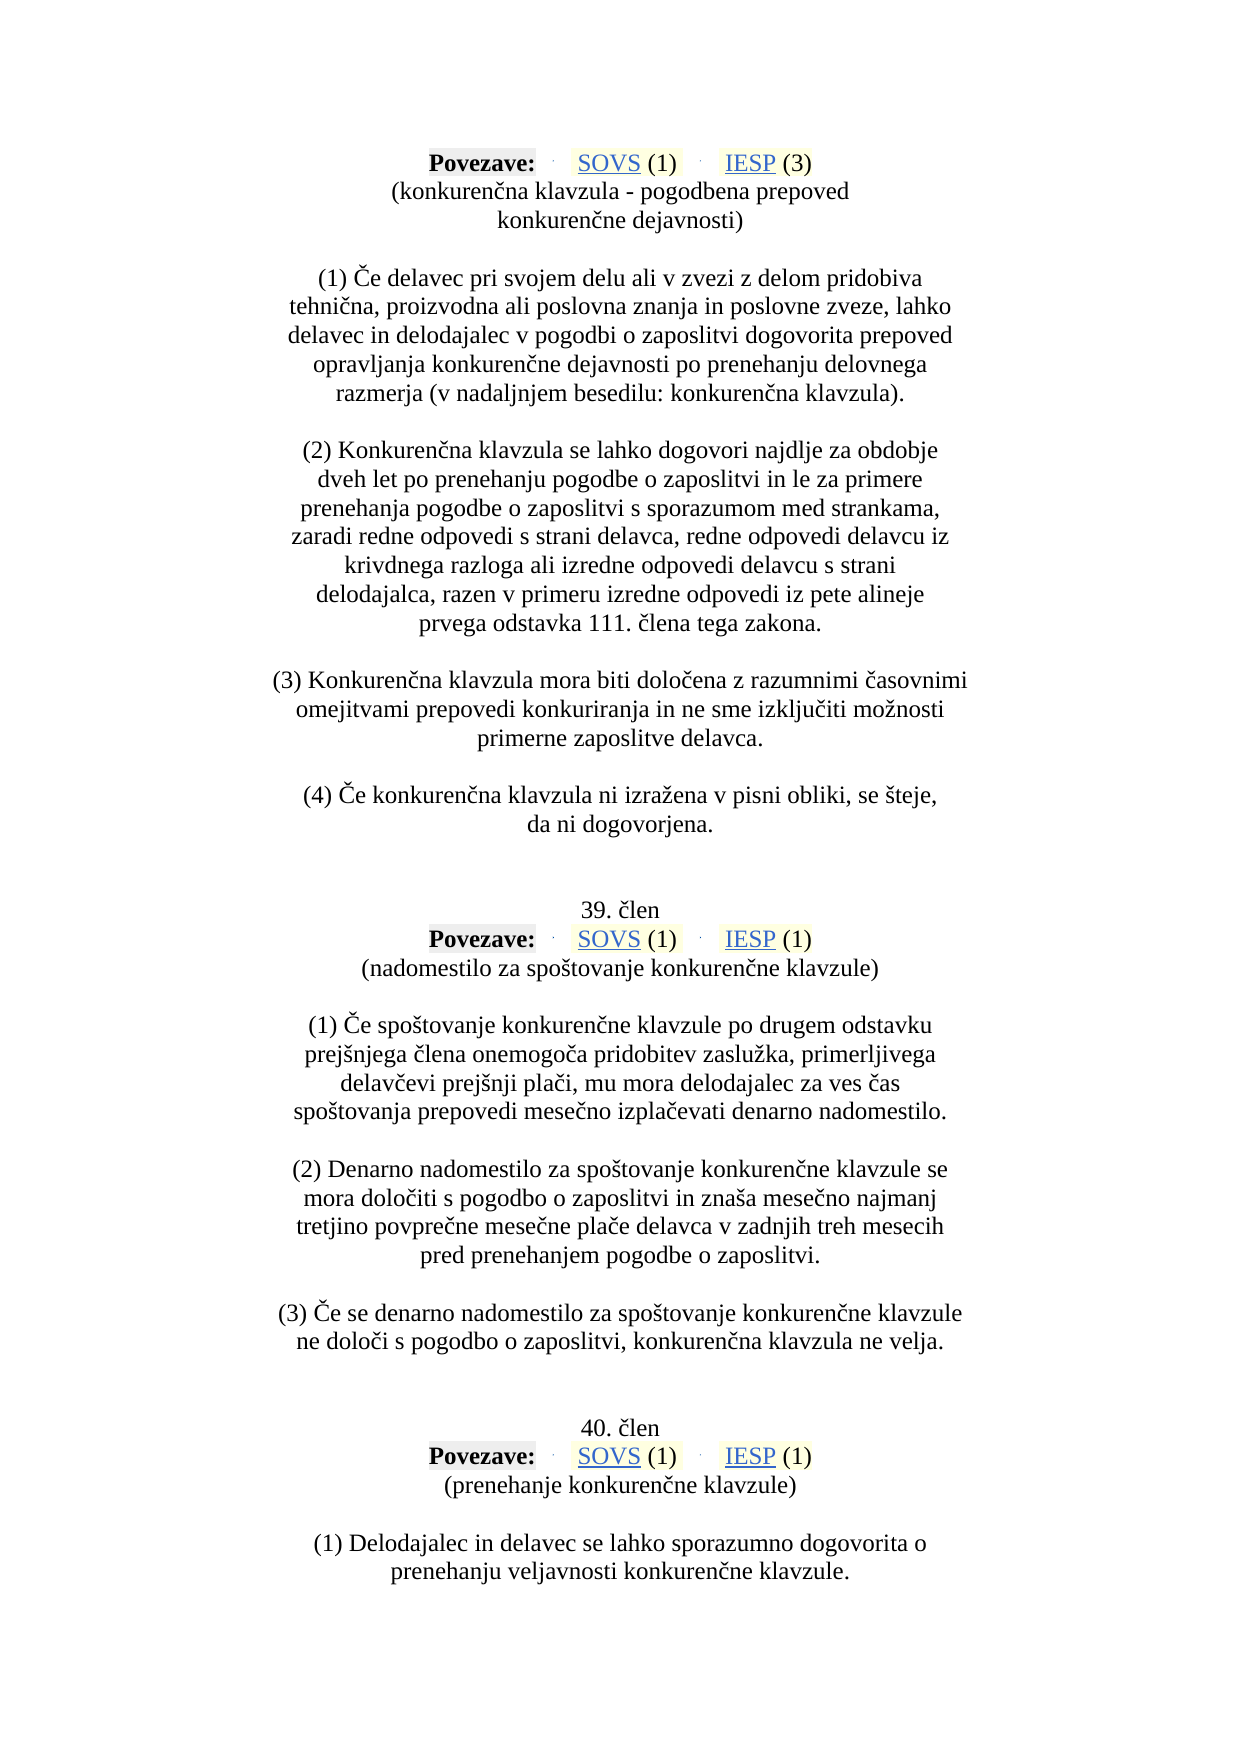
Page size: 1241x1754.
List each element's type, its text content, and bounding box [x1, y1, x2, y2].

table_header Povezave: SOVS (1) IESP (3) (konkurenčna klavzula - pogodbena prepoved konkurenčne dejavnosti) (1) Če delavec pri svojem delu ali v zvezi z delom pridobiva tehnična, proizvodna ali poslovna znanja in poslovne zveze, lahko delavec in delodajalec v pogodbi o zaposlitvi dogovorita prepoved opravljanja konkurenčne dejavnosti po prenehanju delovnega razmerja (v nadaljnjem besedilu: konkurenčna klavzula). (2) Konkurenčna klavzula se lahko dogovori najdlje za obdobje dveh let po prenehanju pogodbe o zaposlitvi in le za primere prenehanja pogodbe o zaposlitvi s sporazumom med strankama, zaradi redne odpovedi s strani delavca, redne odpovedi delavcu iz krivdnega razloga ali izredne odpovedi delavcu s strani delodajalca, razen v primeru izredne odpovedi iz pete alineje prvega odstavka 111. člena tega zakona. (3) Konkurenčna klavzula mora biti določena z razumnimi časovnimi omejitvami prepovedi konkuriranja in ne sme izključiti možnosti primerne zaposlitve delavca. (4) Če konkurenčna klavzula ni izražena v pisni obliki, se šteje, da ni dogovorjena. 39. člen Povezave: SOVS (1) IESP (1) (nadomestilo za spoštovanje konkurenčne klavzule) (1) Če spoštovanje konkurenčne klavzule po drugem odstavku prejšnjega člena onemogoča pridobitev zaslužka, primerljivega delavčevi prejšnji plači, mu mora delodajalec za ves čas spoštovanja prepovedi mesečno izplačevati denarno nadomestilo. (2) Denarno nadomestilo za spoštovanje konkurenčne klavzule se mora določiti s pogodbo o zaposlitvi in znaša mesečno najmanj tretjino povprečne mesečne plače delavca v zadnjih treh mesecih pred prenehanjem pogodbe o zaposlitvi. (3) Če se denarno nadomestilo za spoštovanje konkurenčne klavzule ne določi s pogodbo o zaposlitvi, konkurenčna klavzula ne velja. 40. člen Povezave: SOVS (1) IESP (1) (prenehanje konkurenčne klavzule) (1) Delodajalec in delavec se lahko sporazumno dogovorita o prenehanju veljavnosti konkurenčne klavzule. [138, 148, 1102, 1585]
